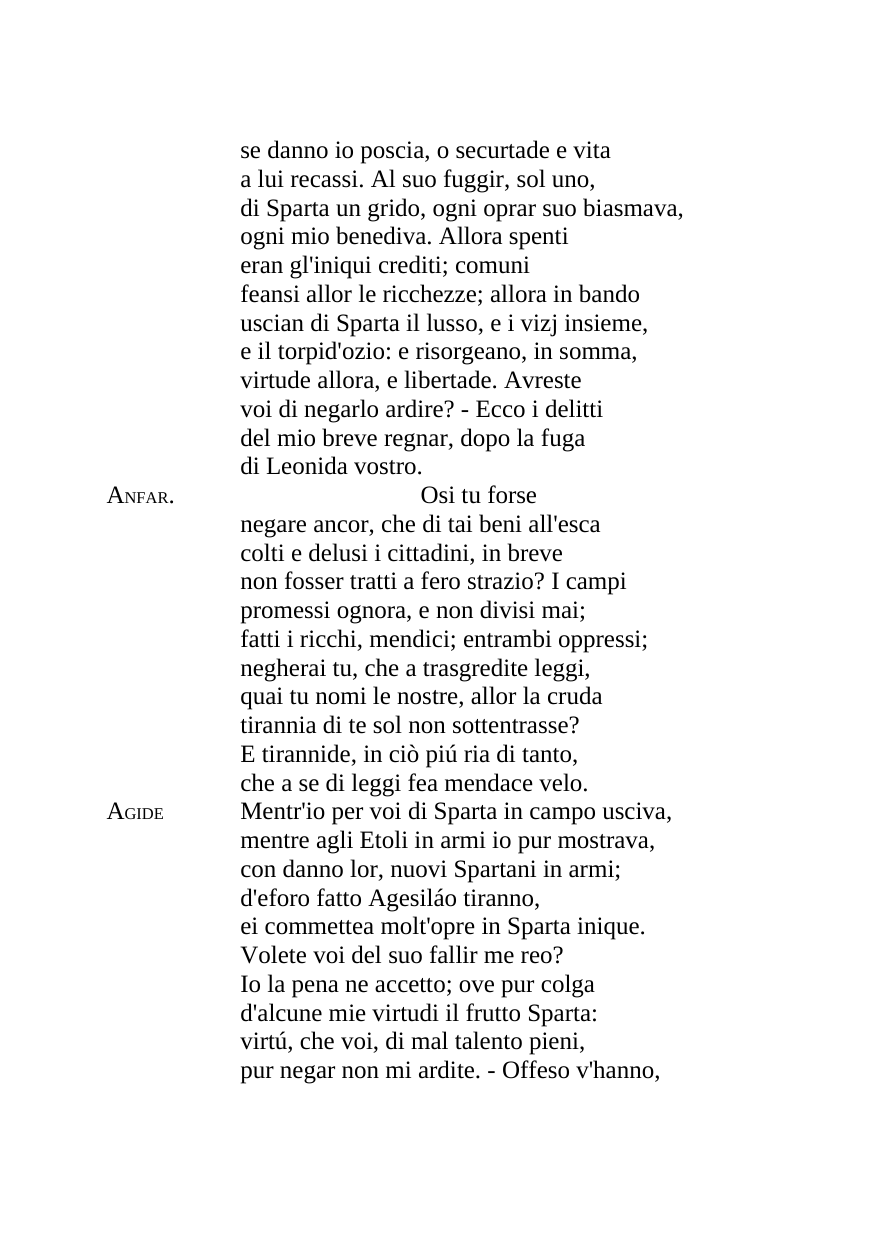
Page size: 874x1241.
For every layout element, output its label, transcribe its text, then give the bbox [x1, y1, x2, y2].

table_cell Mentr'io per voi di Sparta in campo usciva, mentre agli Etoli in armi io pur mostrava, con danno lor, nuovi Spartani in armi; d'eforo fatto Agesiláo tiranno, ei commettea molt'opre in Sparta inique. Volete voi del suo fallir me reo? Io la pena ne accetto; ove pur colga d'alcune mie virtudi il frutto Sparta: virtú, che voi, di mal talento pieni, pur negar non mi ardite. - Offeso v'hanno, [233, 796, 775, 1084]
table_cell Osi tu forse negare ancor, che di tai beni all'esca colti e delusi i cittadini, in breve non fosser tratti a fero strazio? I campi promessi ognora, e non divisi mai; fatti i ricchi, mendici; entrambi oppressi; negherai tu, che a trasgredite leggi, quai tu nomi le nostre, allor la cruda tirannia di te sol non sottentrasse? E tirannide, in ciò piú ria di tanto, che a se di leggi fea mendace velo. [233, 480, 775, 796]
table_cell [99, 135, 233, 480]
table_cell Agide [99, 796, 233, 1084]
table_cell Anfar. [99, 480, 233, 796]
table_cell se danno io poscia, o securtade e vita a lui recassi. Al suo fuggir, sol uno, di Sparta un grido, ogni oprar suo biasmava, ogni mio benediva. Allora spenti eran gl'iniqui crediti; comuni feansi allor le ricchezze; allora in bando uscian di Sparta il lusso, e i vizj insieme, e il torpid'ozio: e risorgeano, in somma, virtude allora, e libertade. Avreste voi di negarlo ardire? - Ecco i delitti del mio breve regnar, dopo la fuga di Leonida vostro. [233, 135, 775, 480]
